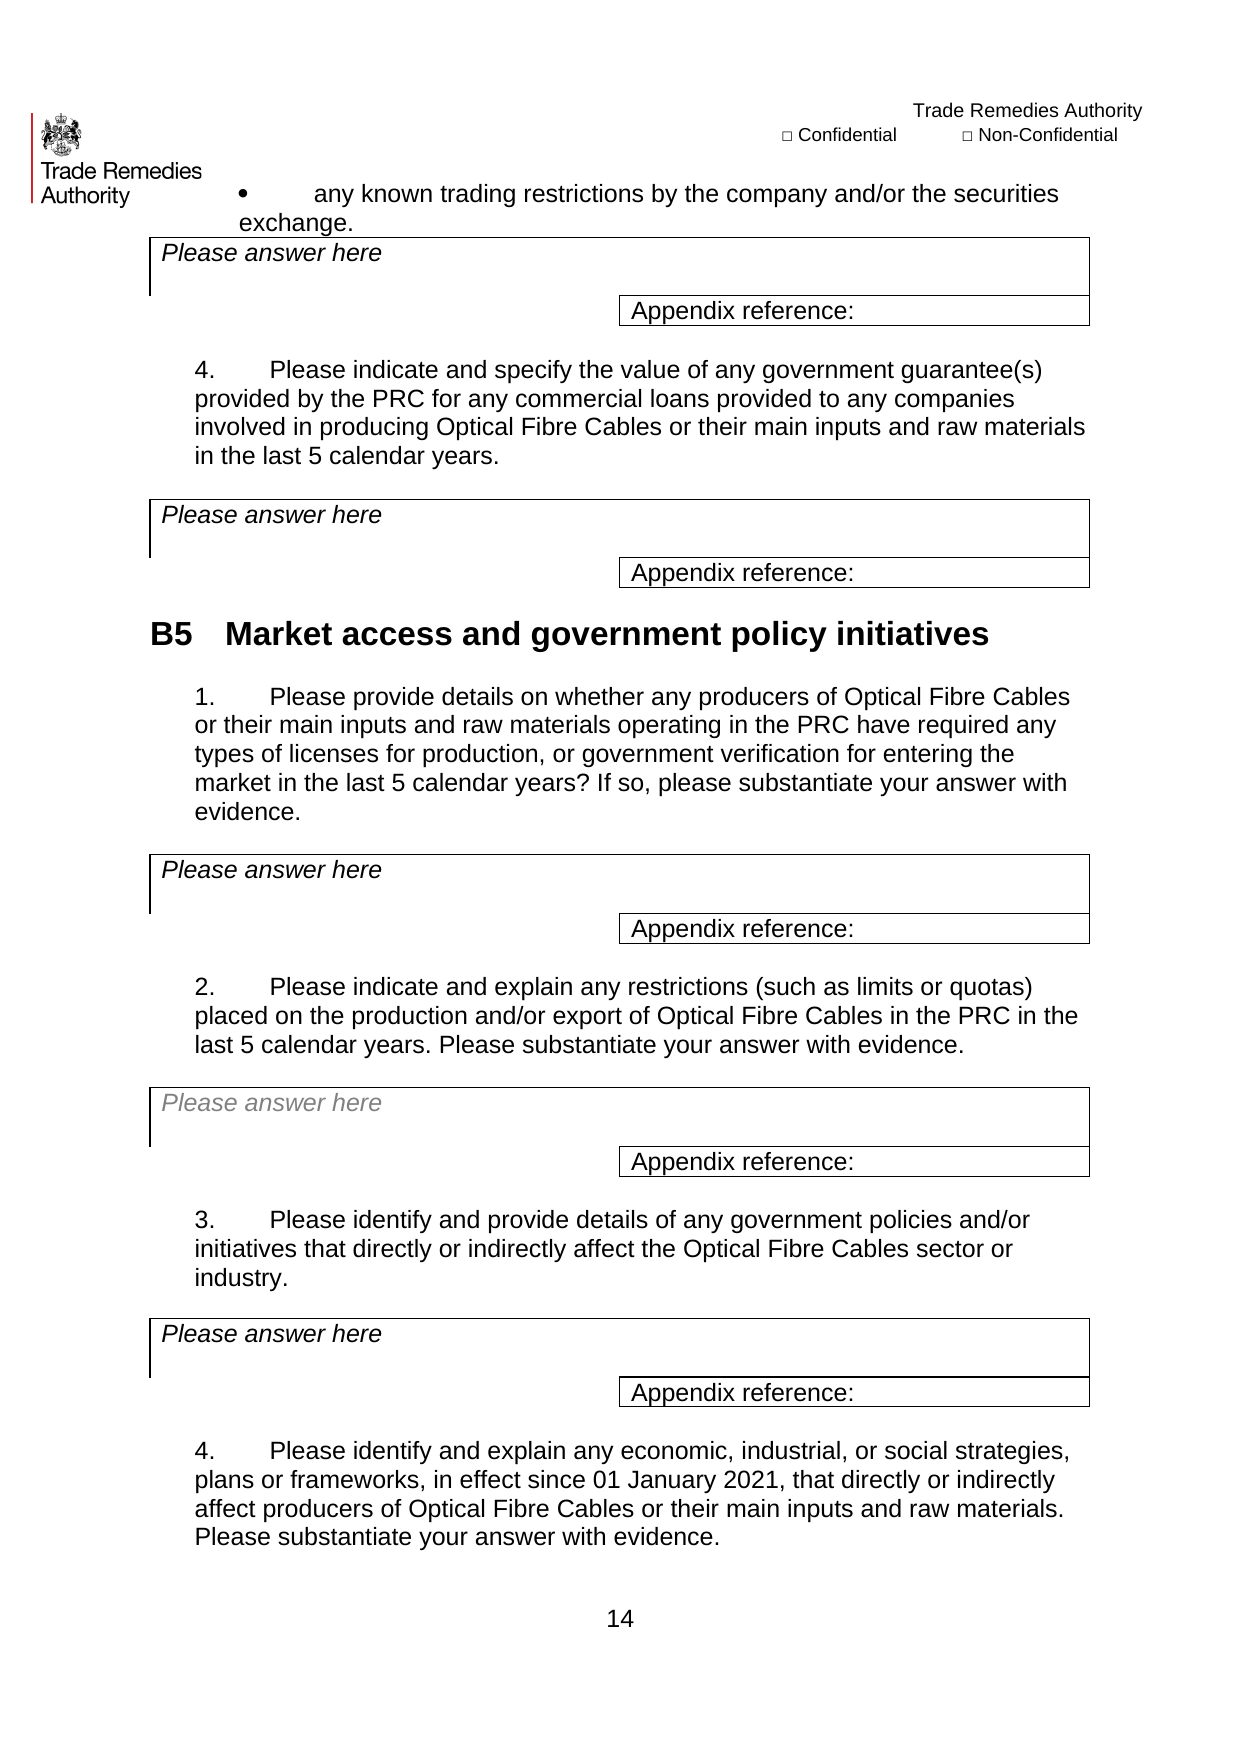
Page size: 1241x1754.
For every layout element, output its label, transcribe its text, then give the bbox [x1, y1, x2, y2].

list Please indicate and specify the value of any government guarantee(s) provided by the PRC for any commercial loans provided to any companies involved in producing Optical Fibre Cables or their main inputs and raw materials in the last 5 calendar years. [194, 355, 1090, 470]
table_header Please answer here [151, 500, 1089, 557]
list Please identify and provide details of any government policies and/or initiatives that directly or indirectly affect the Optical Fibre Cables sector or industry. [194, 1205, 1090, 1292]
table_cell [150, 296, 619, 325]
subtitle B5 Market access and government policy initiatives [150, 614, 1090, 653]
list Please indicate and explain any restrictions (such as limits or quotas) placed on the production and/or export of Optical Fibre Cables in the PRC in the last 5 calendar years. Please substantiate your answer with evidence. [194, 972, 1090, 1058]
table_header Please answer here [151, 855, 1089, 913]
list any known trading restrictions by the company and/or the securities exchange. [239, 179, 1090, 237]
table_header Please answer here [151, 1088, 1089, 1146]
table_cell Appendix reference: [620, 1378, 1089, 1406]
table_cell Appendix reference: [620, 914, 1089, 942]
table_cell [150, 914, 619, 942]
list Please identify and explain any economic, industrial, or social strategies, plans or frameworks, in effect since 01 January 2021, that directly or indirectly affect producers of Optical Fibre Cables or their main inputs and raw materials. Please substantiate your answer with evidence. [194, 1436, 1090, 1551]
list Please provide details on whether any producers of Optical Fibre Cables or their main inputs and raw materials operating in the PRC have required any types of licenses for production, or government verification for entering the market in the last 5 calendar years? If so, please substantiate your answer with evidence. [194, 682, 1090, 825]
table_cell [150, 1378, 619, 1406]
table_cell Appendix reference: [620, 558, 1089, 587]
table_cell Appendix reference: [620, 1147, 1089, 1176]
table_header Please answer here [151, 238, 1089, 295]
table_cell Appendix reference: [620, 296, 1089, 325]
table_header Please answer here [151, 1319, 1089, 1376]
table_cell [150, 558, 619, 587]
table_cell [150, 1147, 619, 1176]
